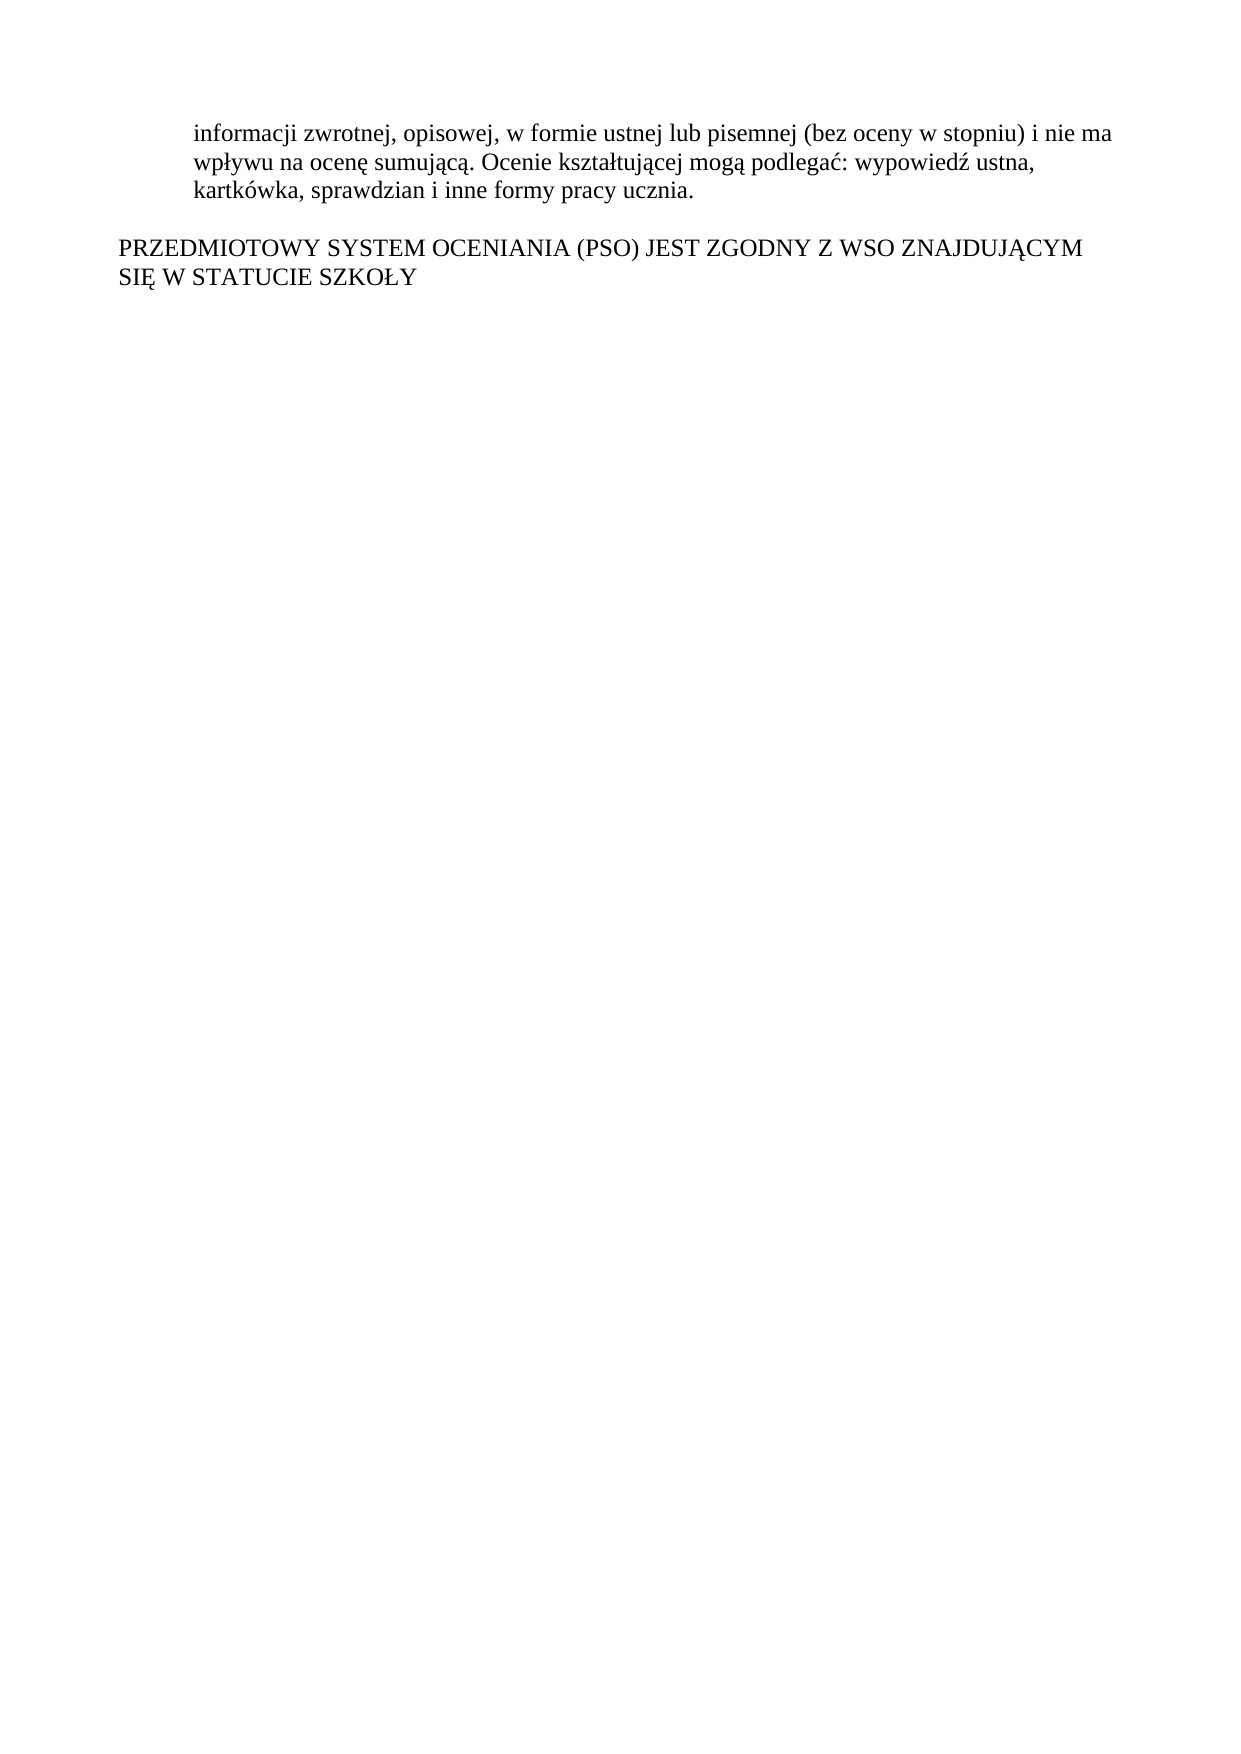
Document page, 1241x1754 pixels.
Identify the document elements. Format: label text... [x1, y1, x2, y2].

text PRZEDMIOTOWY SYSTEM OCENIANIA (PSO) JEST ZGODNY Z WSO ZNAJDUJĄCYM SIĘ W STATUCIE SZKOŁY [118, 233, 1122, 291]
list informacji zwrotnej, opisowej, w formie ustnej lub pisemnej (bez oceny w stopniu) i nie ma wpływu na ocenę sumującą. Ocenie kształtującej mogą podlegać: wypowiedź ustna, kartkówka, sprawdzian i inne formy pracy ucznia. [156, 118, 1122, 204]
